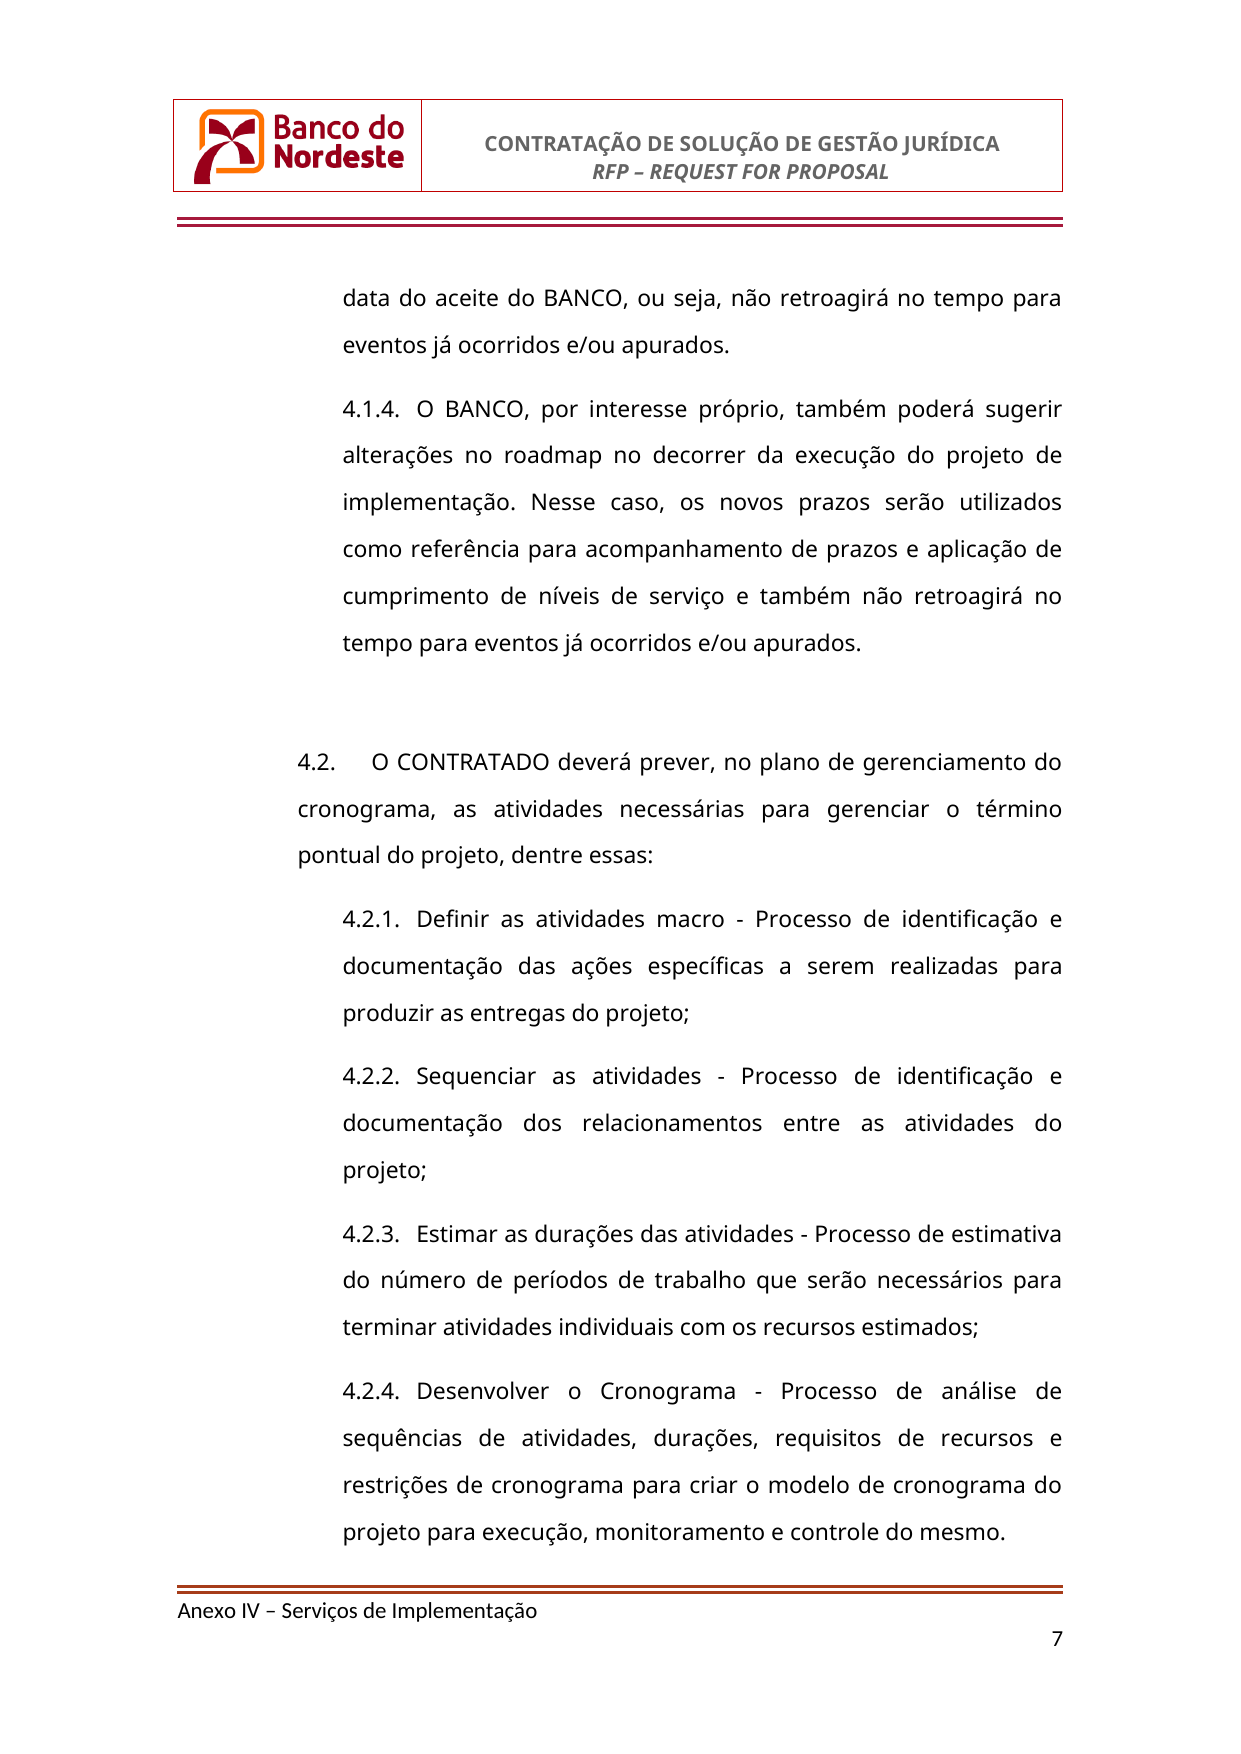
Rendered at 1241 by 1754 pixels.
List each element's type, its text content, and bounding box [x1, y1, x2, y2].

list Definir as atividades macro - Processo de identificação e documentação das ações específicas a serem realizadas para produzir as entregas do projeto; [342, 903, 1063, 1028]
list Estimar as durações das atividades - Processo de estimativa do número de períodos de trabalho que serão necessários para terminar atividades individuais com os recursos estimados; [342, 1217, 1063, 1342]
list Desenvolver o Cronograma - Processo de análise de sequências de atividades, durações, requisitos de recursos e restrições de cronograma para criar o modelo de cronograma do projeto para execução, monitoramento e controle do mesmo. [342, 1375, 1063, 1547]
list data do aceite do BANCO, ou seja, não retroagirá no tempo para eventos já ocorridos e/ou apurados. [342, 282, 1063, 360]
list O CONTRATADO deverá prever, no plano de gerenciamento do cronograma, as atividades necessárias para gerenciar o término pontual do projeto, dentre essas: [297, 746, 1063, 871]
list Sequenciar as atividades - Processo de identificação e documentação dos relacionamentos entre as atividades do projeto; [342, 1060, 1063, 1185]
list O BANCO, por interesse próprio, também poderá sugerir alterações no roadmap no decorrer da execução do projeto de implementação. Nesse caso, os novos prazos serão utilizados como referência para acompanhamento de prazos e aplicação de cumprimento de níveis de serviço e também não retroagirá no tempo para eventos já ocorridos e/ou apurados. [342, 392, 1063, 658]
